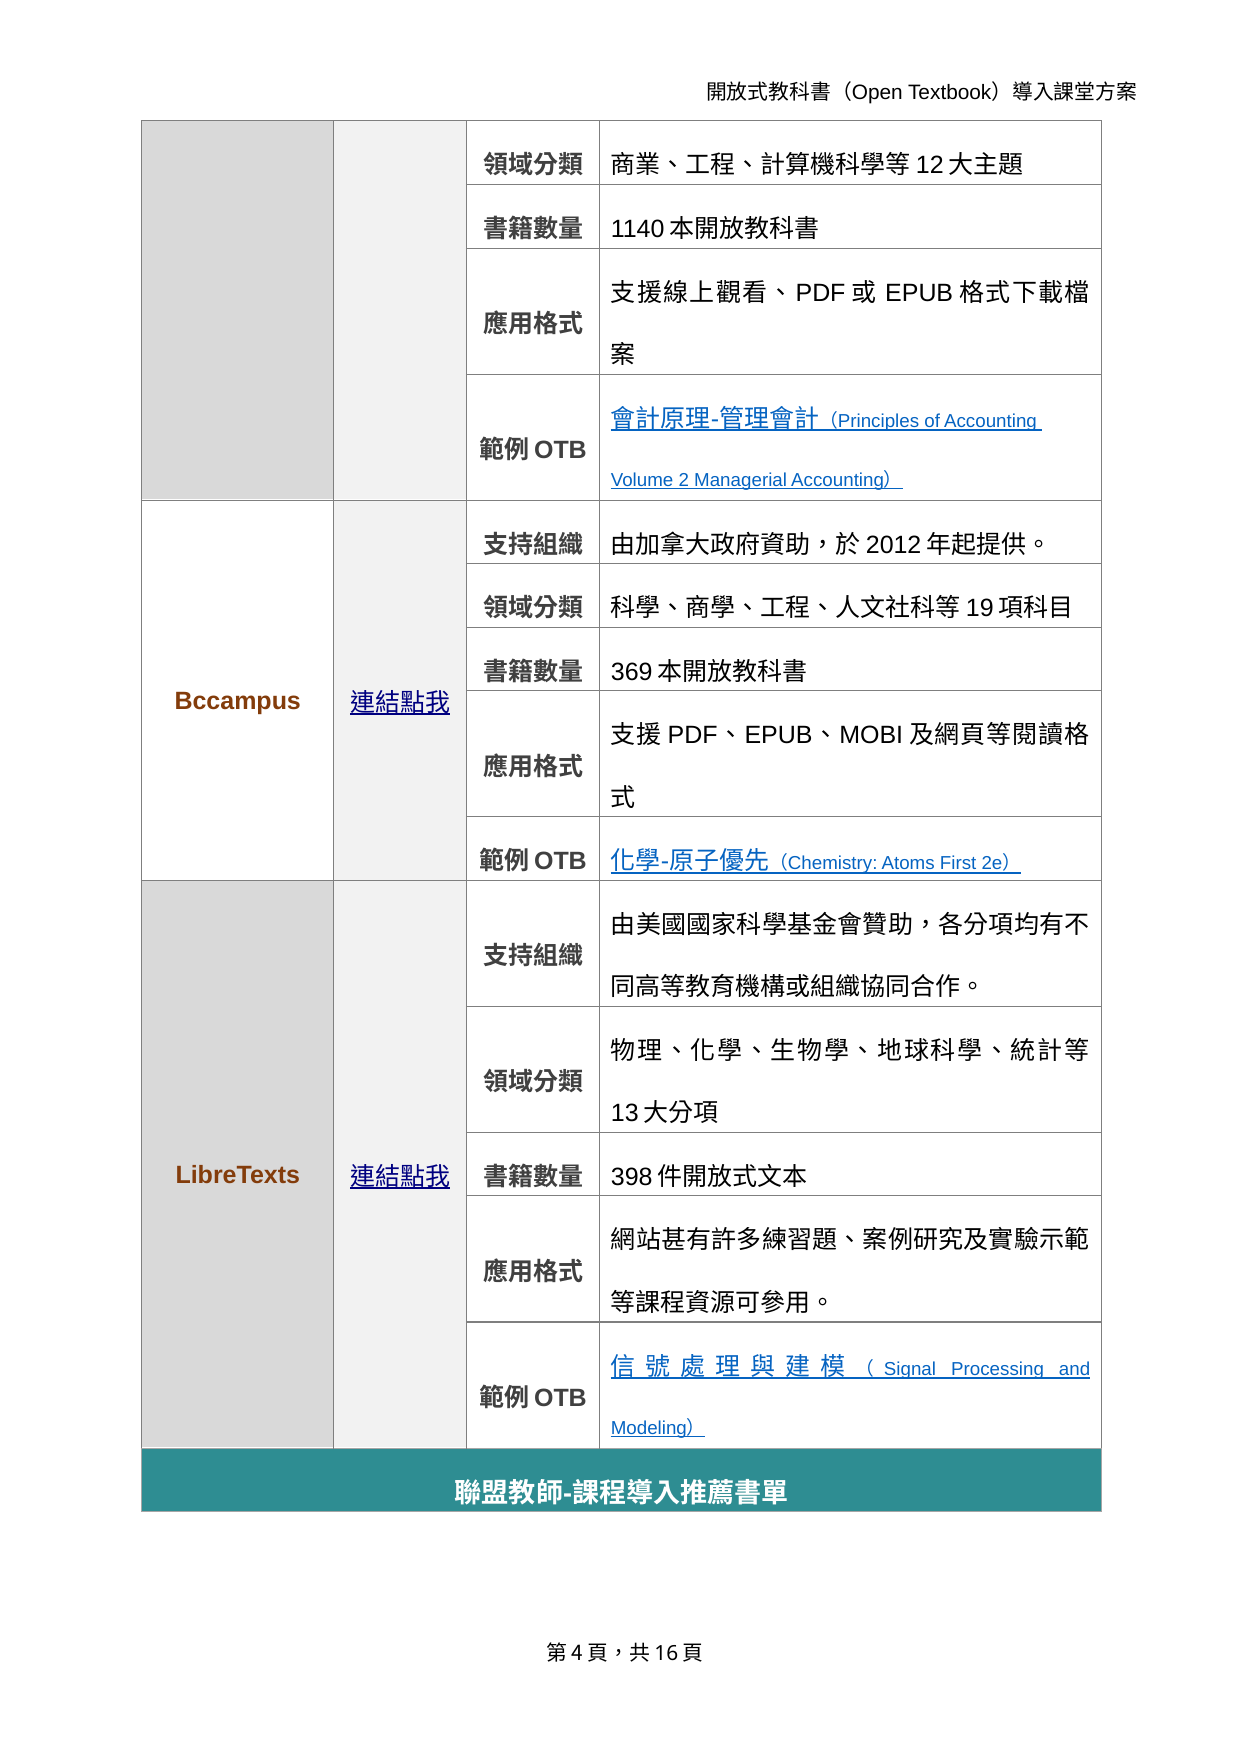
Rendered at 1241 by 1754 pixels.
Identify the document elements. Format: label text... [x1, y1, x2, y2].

table_cell 369本開放教科書 [600, 628, 1101, 690]
table_cell 物理、化學、生物學、地球科學、統計等13大分項 [600, 1007, 1101, 1132]
table_cell 應用格式 [467, 249, 599, 373]
table_cell 由加拿大政府資助，於2012年起提供。 [600, 501, 1101, 563]
table_cell Bccampus [142, 501, 333, 880]
table_cell 商業、工程、計算機科學等12大主題 [600, 121, 1101, 184]
table_cell 連結點我 [334, 501, 466, 880]
table_cell 398件開放式文本 [600, 1133, 1101, 1195]
table_cell 領域分類 [467, 121, 599, 184]
table_cell 範例OTB [467, 375, 599, 499]
table_cell 由美國國家科學基金會贊助，各分項均有不同高等教育機構或組織協同合作。 [600, 881, 1101, 1006]
table_cell 範例OTB [467, 817, 599, 880]
table_cell 會計原理-管理會計（Principles of Accounting Volume 2 Managerial Accounting） [600, 375, 1101, 499]
table_cell 領域分類 [467, 1007, 599, 1132]
table_cell 支援線上觀看、PDF或 EPUB格式下載檔案 [600, 249, 1101, 373]
table_cell [334, 121, 466, 499]
table_cell 連結點我 [334, 881, 466, 1447]
table_cell 化學-原子優先（Chemistry: Atoms First 2e） [600, 817, 1101, 880]
table_cell 支持組織 [467, 501, 599, 563]
table_cell [142, 121, 333, 499]
table_cell 領域分類 [467, 564, 599, 627]
table_cell 支援PDF、EPUB、MOBI及網頁等閱讀格式 [600, 691, 1101, 816]
table_cell 書籍數量 [467, 185, 599, 247]
table_cell 應用格式 [467, 691, 599, 816]
table_cell 書籍數量 [467, 628, 599, 690]
table_cell 應用格式 [467, 1196, 599, 1321]
table_cell 信號處理與建模（Signal Processing and Modeling） [600, 1323, 1101, 1447]
table_cell 聯盟教師-課程導入推薦書單 [142, 1449, 1101, 1511]
table_cell 支持組織 [467, 881, 599, 1006]
table_cell LibreTexts [142, 881, 333, 1447]
table_cell 1140本開放教科書 [600, 185, 1101, 247]
table_cell 範例OTB [467, 1323, 599, 1447]
table_cell 科學、商學、工程、人文社科等19項科目 [600, 564, 1101, 627]
table_cell 網站甚有許多練習題、案例研究及實驗示範等課程資源可參用。 [600, 1196, 1101, 1321]
table_cell 書籍數量 [467, 1133, 599, 1195]
